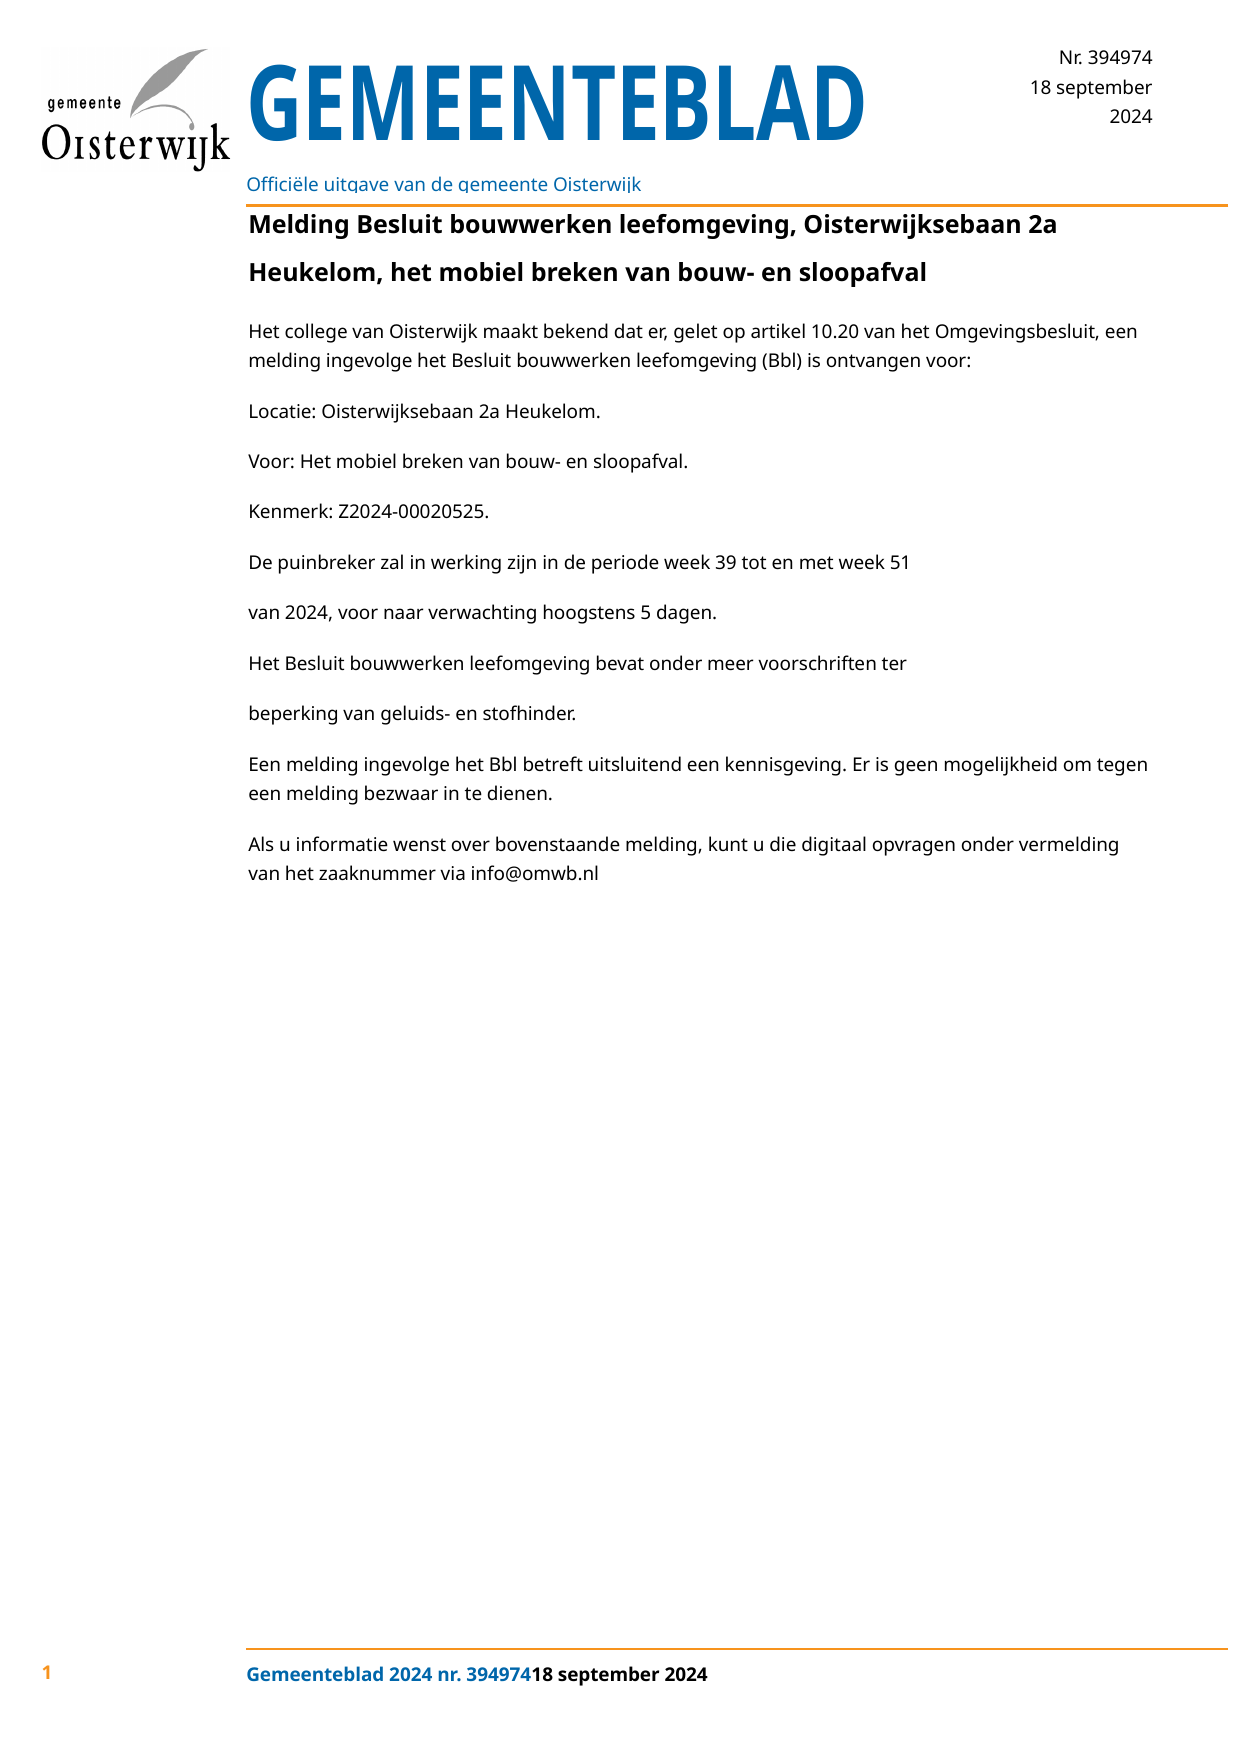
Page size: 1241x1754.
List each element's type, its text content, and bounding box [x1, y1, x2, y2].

text Kenmerk: Z2024-00020525. [248, 499, 1152, 524]
text beperking van geluids- en stofhinder. [248, 700, 1152, 726]
text Voor: Het mobiel breken van bouw- en sloopafval. [248, 448, 1152, 474]
text Het Besluit bouwwerken leefomgeving bevat onder meer voorschriften ter [248, 650, 1152, 676]
text Melding Besluit bouwwerken leefomgeving, Oisterwijksebaan 2a Heukelom, het mobiel breken van bouw- en sloopafval [248, 207, 1152, 288]
text van 2024, voor naar verwachting hoogstens 5 dagen. [248, 599, 1152, 625]
text Het college van Oisterwijk maakt bekend dat er, gelet op artikel 10.20 van het Omgevingsbesluit, een melding ingevolge het Besluit bouwwerken leefomgeving (Bbl) is ontvangen voor: [248, 318, 1152, 373]
text Locatie: Oisterwijksebaan 2a Heukelom. [248, 398, 1152, 424]
text Als u informatie wenst over bovenstaande melding, kunt u die digitaal opvragen onder vermelding van het zaaknummer via info@omwb.nl [248, 831, 1152, 886]
picture [41, 47, 231, 172]
text Een melding ingevolge het Bbl betreft uitsluitend een kennisgeving. Er is geen mogelijkheid om tegen een melding bezwaar in te dienen. [248, 751, 1152, 806]
text De puinbreker zal in werking zijn in de periode week 39 tot en met week 51 [248, 549, 1152, 575]
